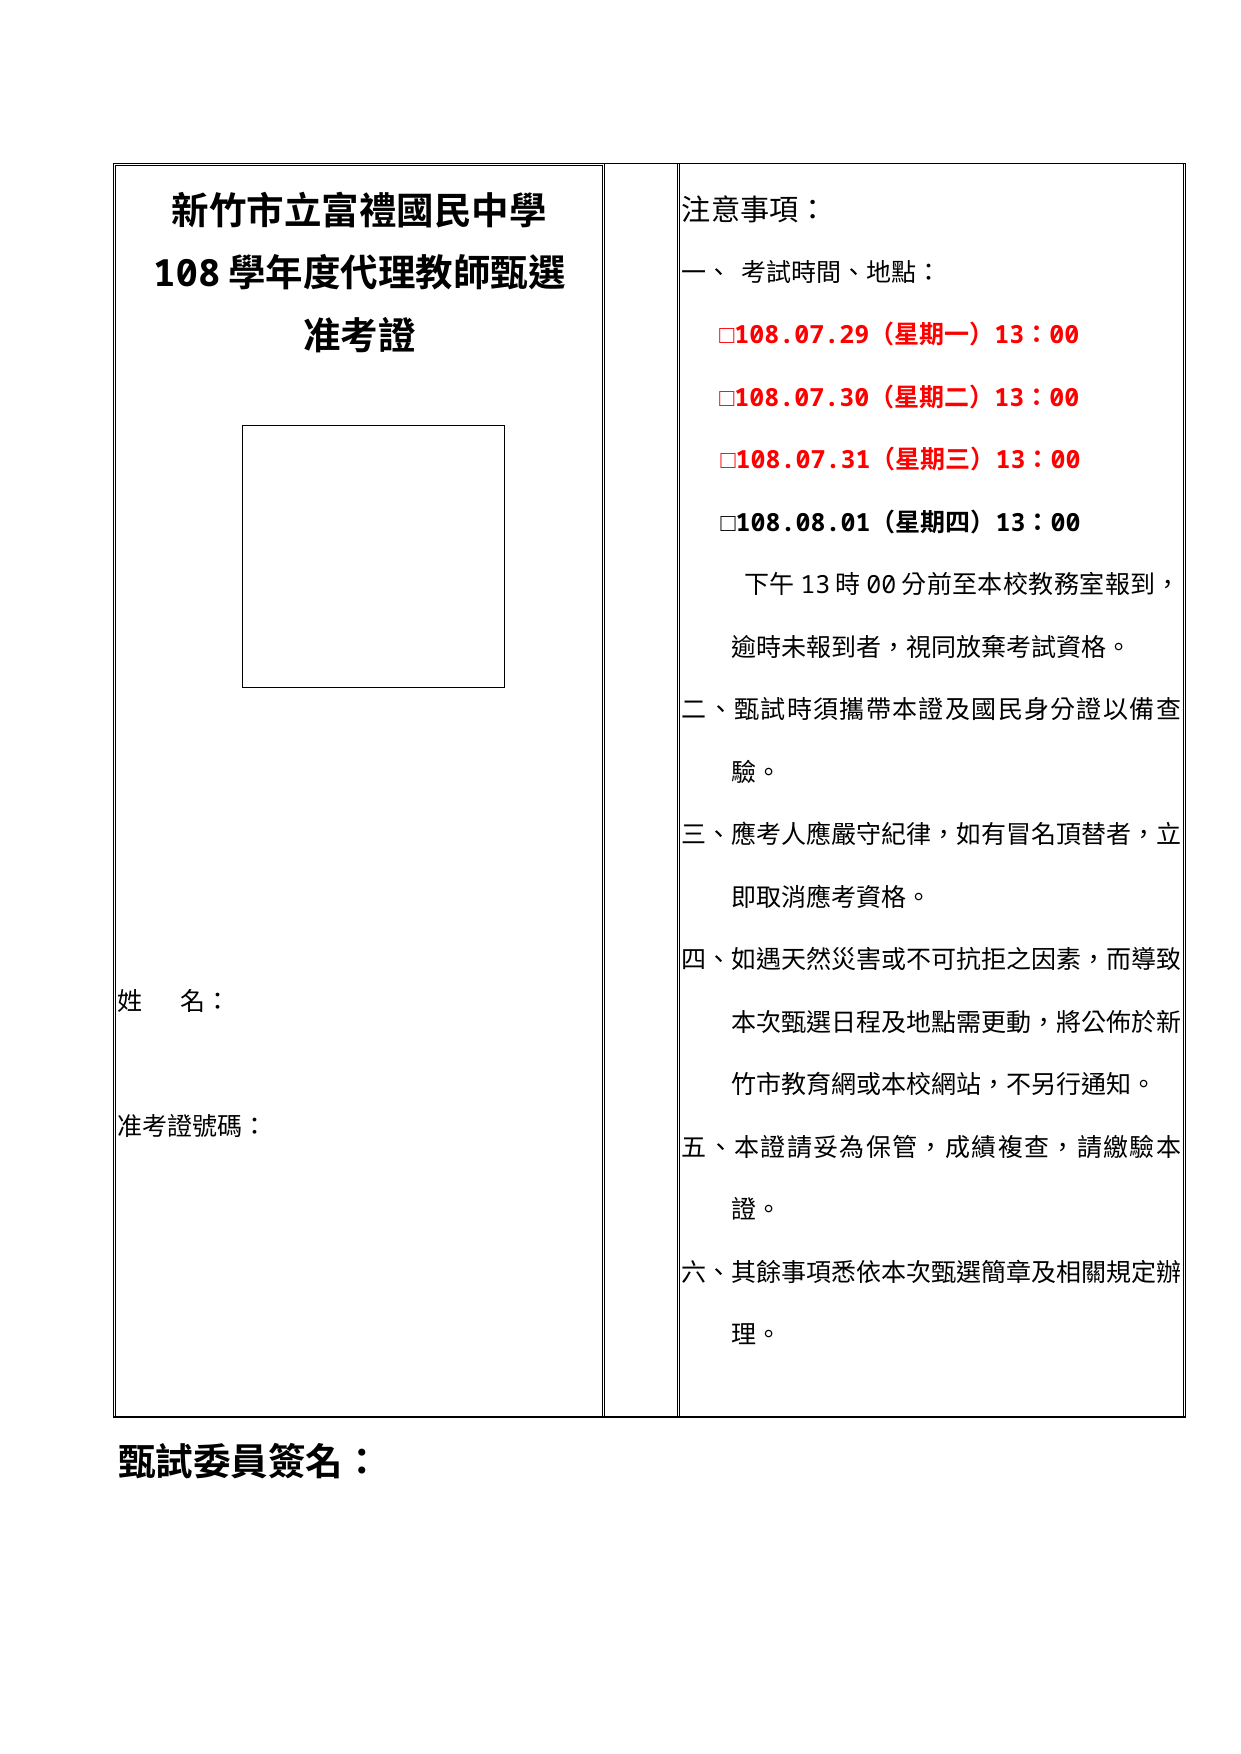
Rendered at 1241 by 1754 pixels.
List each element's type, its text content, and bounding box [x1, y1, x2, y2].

table_header 注意事項： 考試時間、地點： □108.07.29（星期一）13：00 □108.07.30（星期二）13：00 □108.07.31（星期三）13：00 □108.08.01（星期四）13：00 下午13時00分前至本校教務室報到，逾時未報到者，視同放棄考試資格。 二、甄試時須攜帶本證及國民身分證以備查驗。 三、應考人應嚴守紀律，如有冒名頂替者，立即取消應考資格。 四、如遇天然災害或不可抗拒之因素，而導致本次甄選日程及地點需更動，將公佈於新竹市教育網或本校網站，不另行通知。 五、本證請妥為保管，成績複查，請繳驗本證。 六、其餘事項悉依本次甄選簡章及相關規定辦理。 [680, 164, 1183, 1416]
table_cell 姓 名： 准考證號碼： [116, 687, 602, 1416]
table_cell [243, 383, 505, 425]
table_header [605, 164, 677, 1416]
table_header 新竹市立富禮國民中學 108學年度代理教師甄選 准考證 [116, 166, 602, 383]
table_cell [243, 426, 504, 687]
table_cell [116, 383, 242, 687]
text 甄試委員簽名： [118, 1418, 1175, 1480]
table_cell [505, 383, 602, 687]
